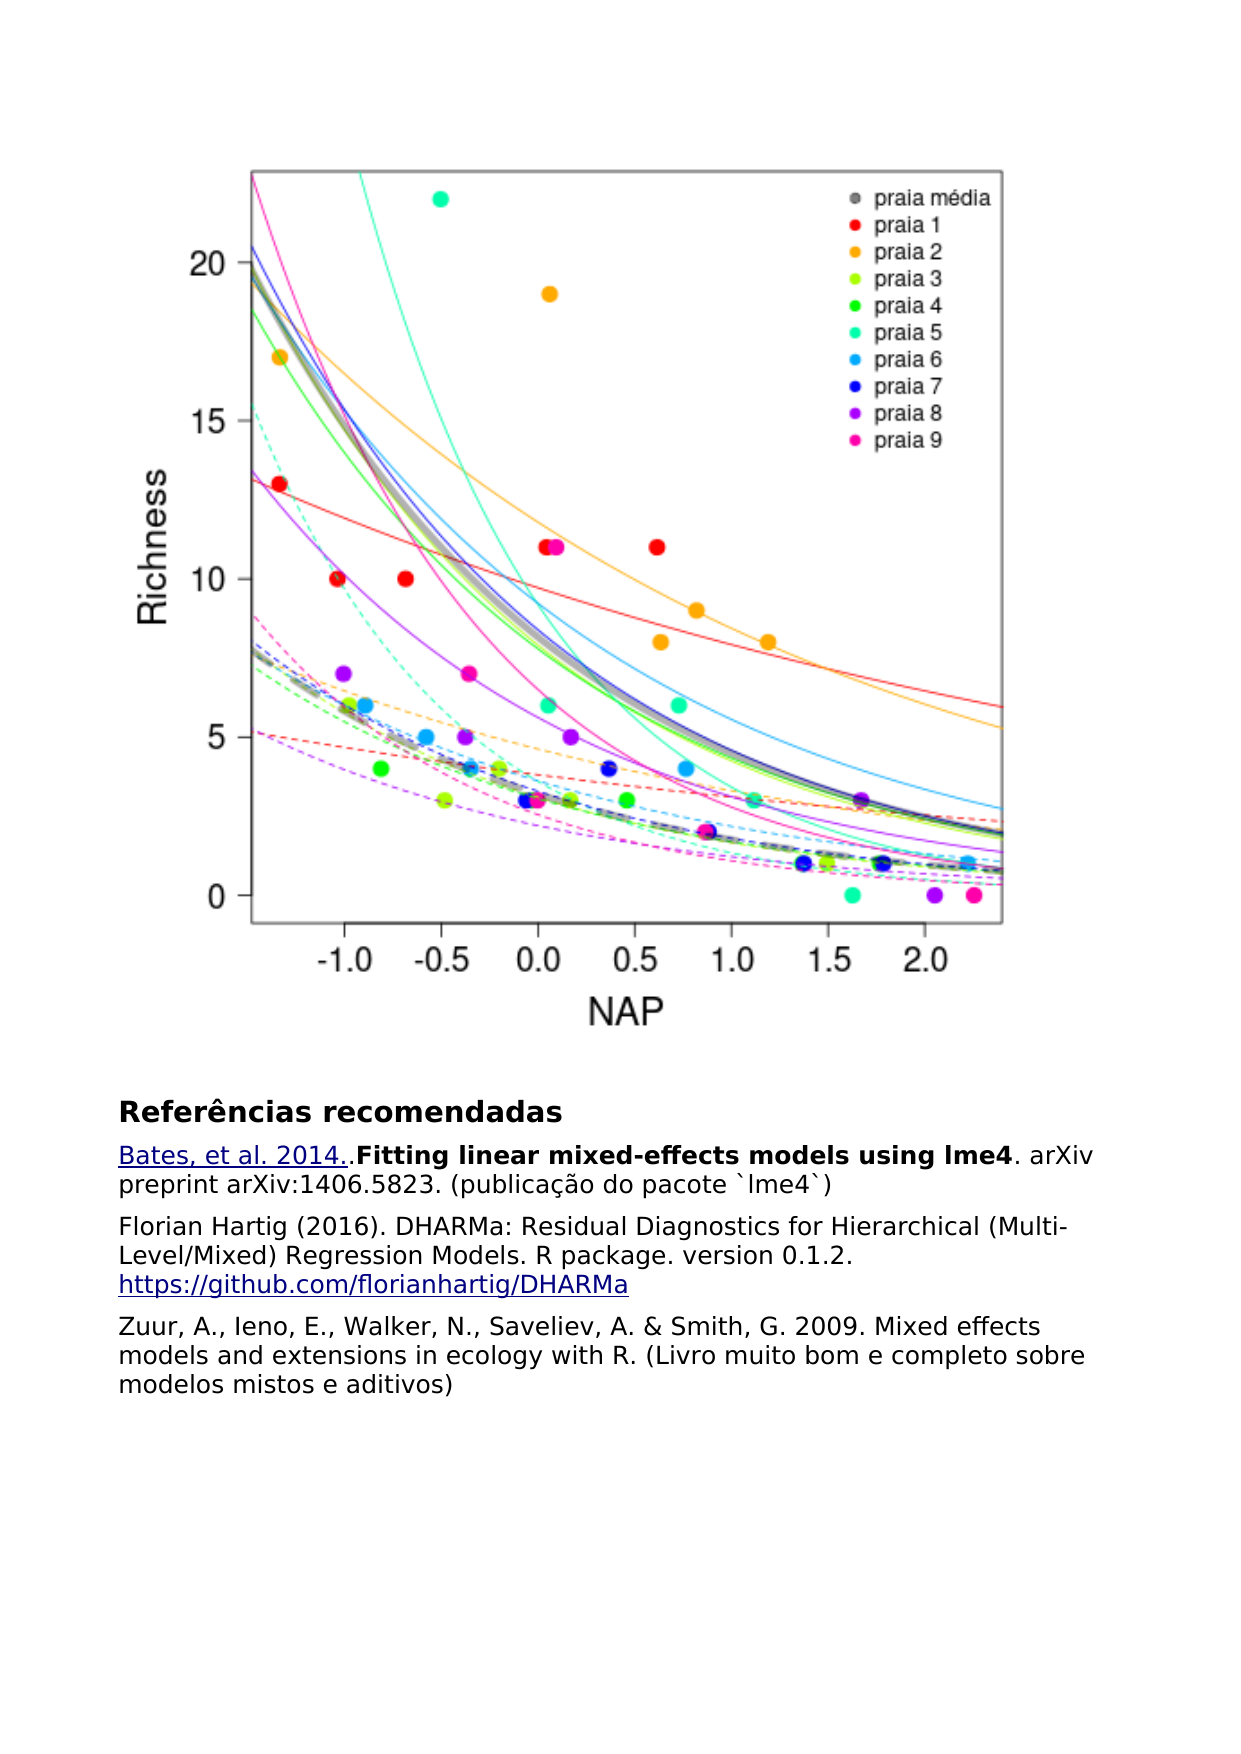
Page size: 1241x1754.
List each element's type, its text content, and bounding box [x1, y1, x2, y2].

text Zuur, A., Ieno, E., Walker, N., Saveliev, A. & Smith, G. 2009. Mixed effects models and extensions in ecology with R. (Livro muito bom e completo sobre modelos mistos e aditivos) [118, 1312, 1122, 1400]
text Bates, et al. 2014..Fitting linear mixed-effects models using lme4. arXiv preprint arXiv:1406.5823. (publicação do pacote `lme4`) [118, 1141, 1122, 1200]
subtitle Referências recomendadas [118, 1095, 1122, 1129]
text Florian Hartig (2016). DHARMa: Residual Diagnostics for Hierarchical (Multi-Level/Mixed) Regression Models. R package. version 0.1.2. https://github.com/florianhartig/DHARMa [118, 1212, 1122, 1300]
picture [118, 118, 1056, 1058]
